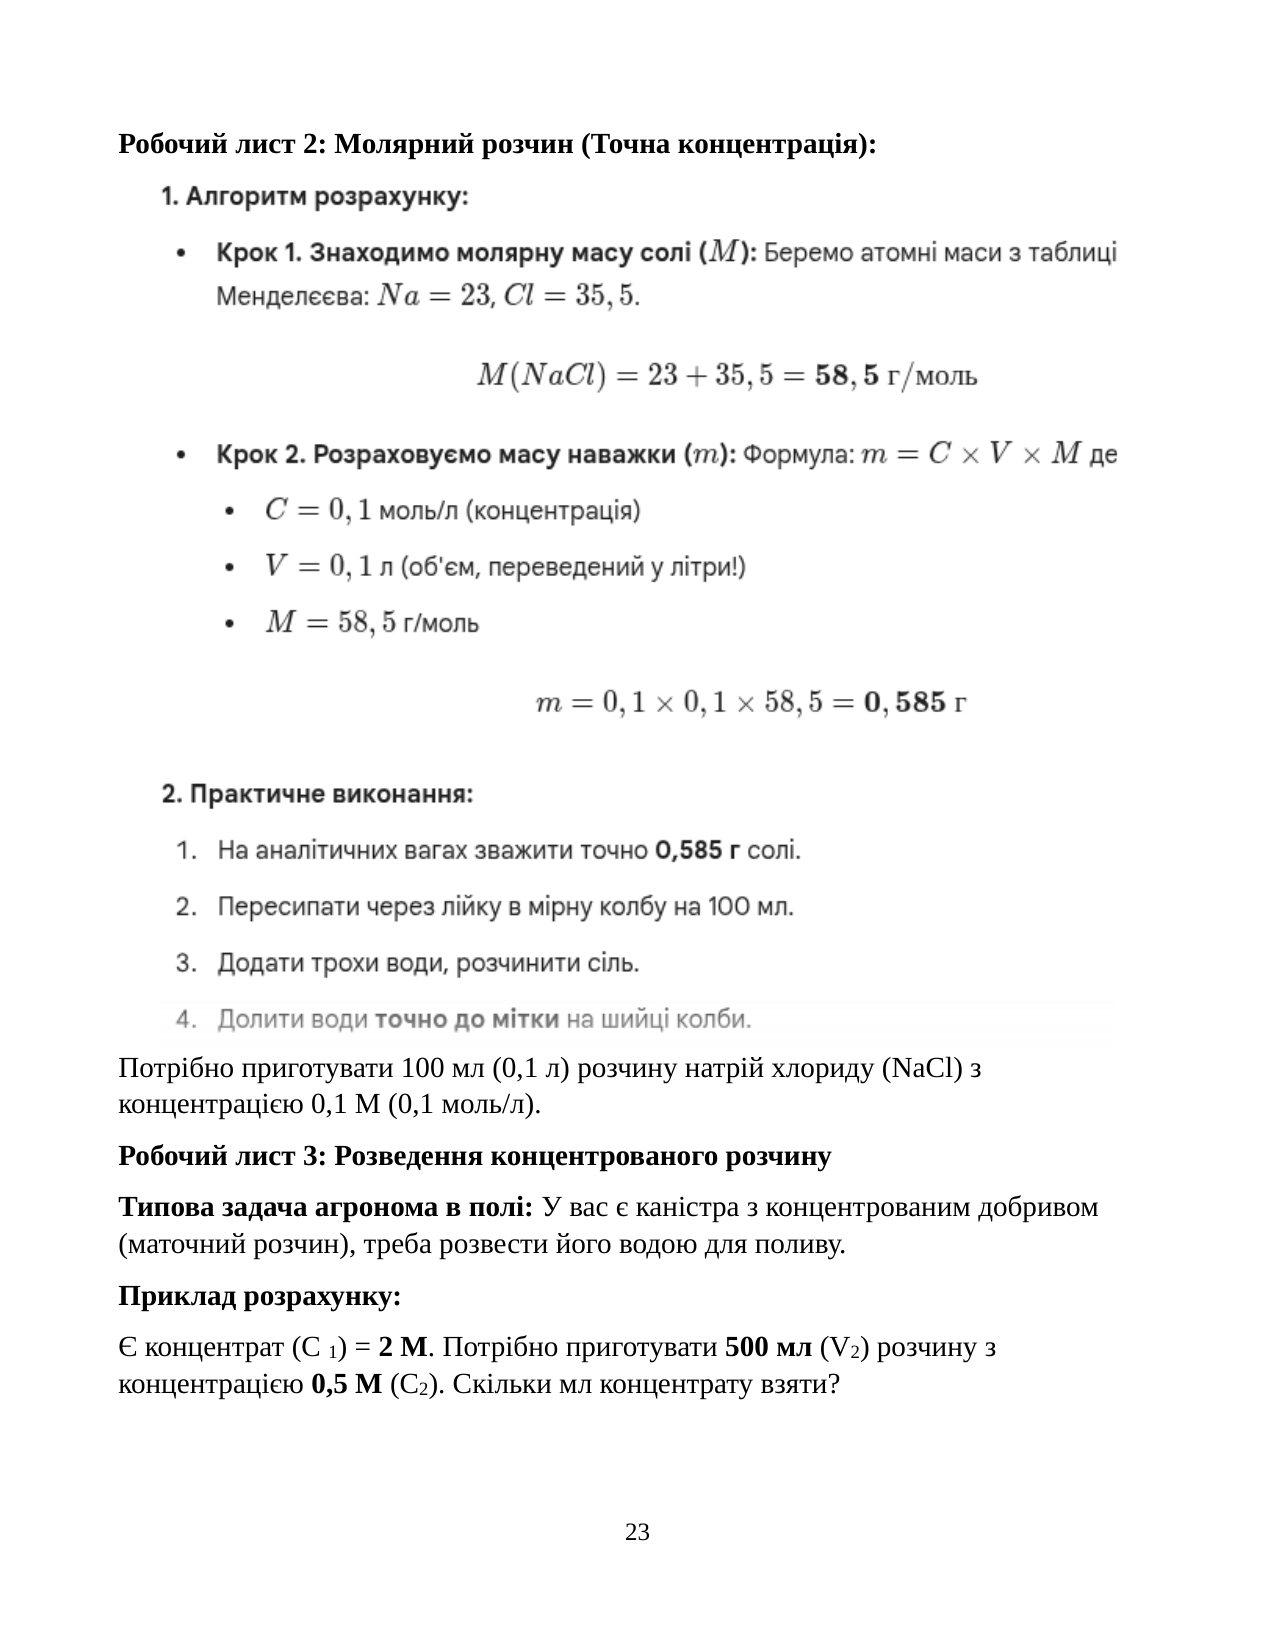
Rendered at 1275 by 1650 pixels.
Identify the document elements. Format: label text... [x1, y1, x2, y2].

text Приклад розрахунку: [118, 1278, 1157, 1311]
subtitle Робочий лист 3: Розведення концентрованого розчину [118, 1138, 1157, 1172]
text Типова задача агронома в полі: У вас є каністра з концентрованим добривом (маточний розчин), треба розвести його водою для поливу. [118, 1189, 1157, 1260]
text Потрібно приготувати 100 мл (0,1 л) розчину натрій хлориду (NaCl) з концентрацією 0,1 М (0,1 моль/л). [118, 178, 1157, 1120]
subtitle Робочий лист 2: Молярний розчин (Точна концентрація): [118, 126, 1157, 160]
text Є концентрат (C 1) = 2 М. Потрібно приготувати 500 мл (V2) розчину з концентрацією 0,5 М (C2). Скільки мл концентрату взяти? [118, 1329, 1157, 1400]
